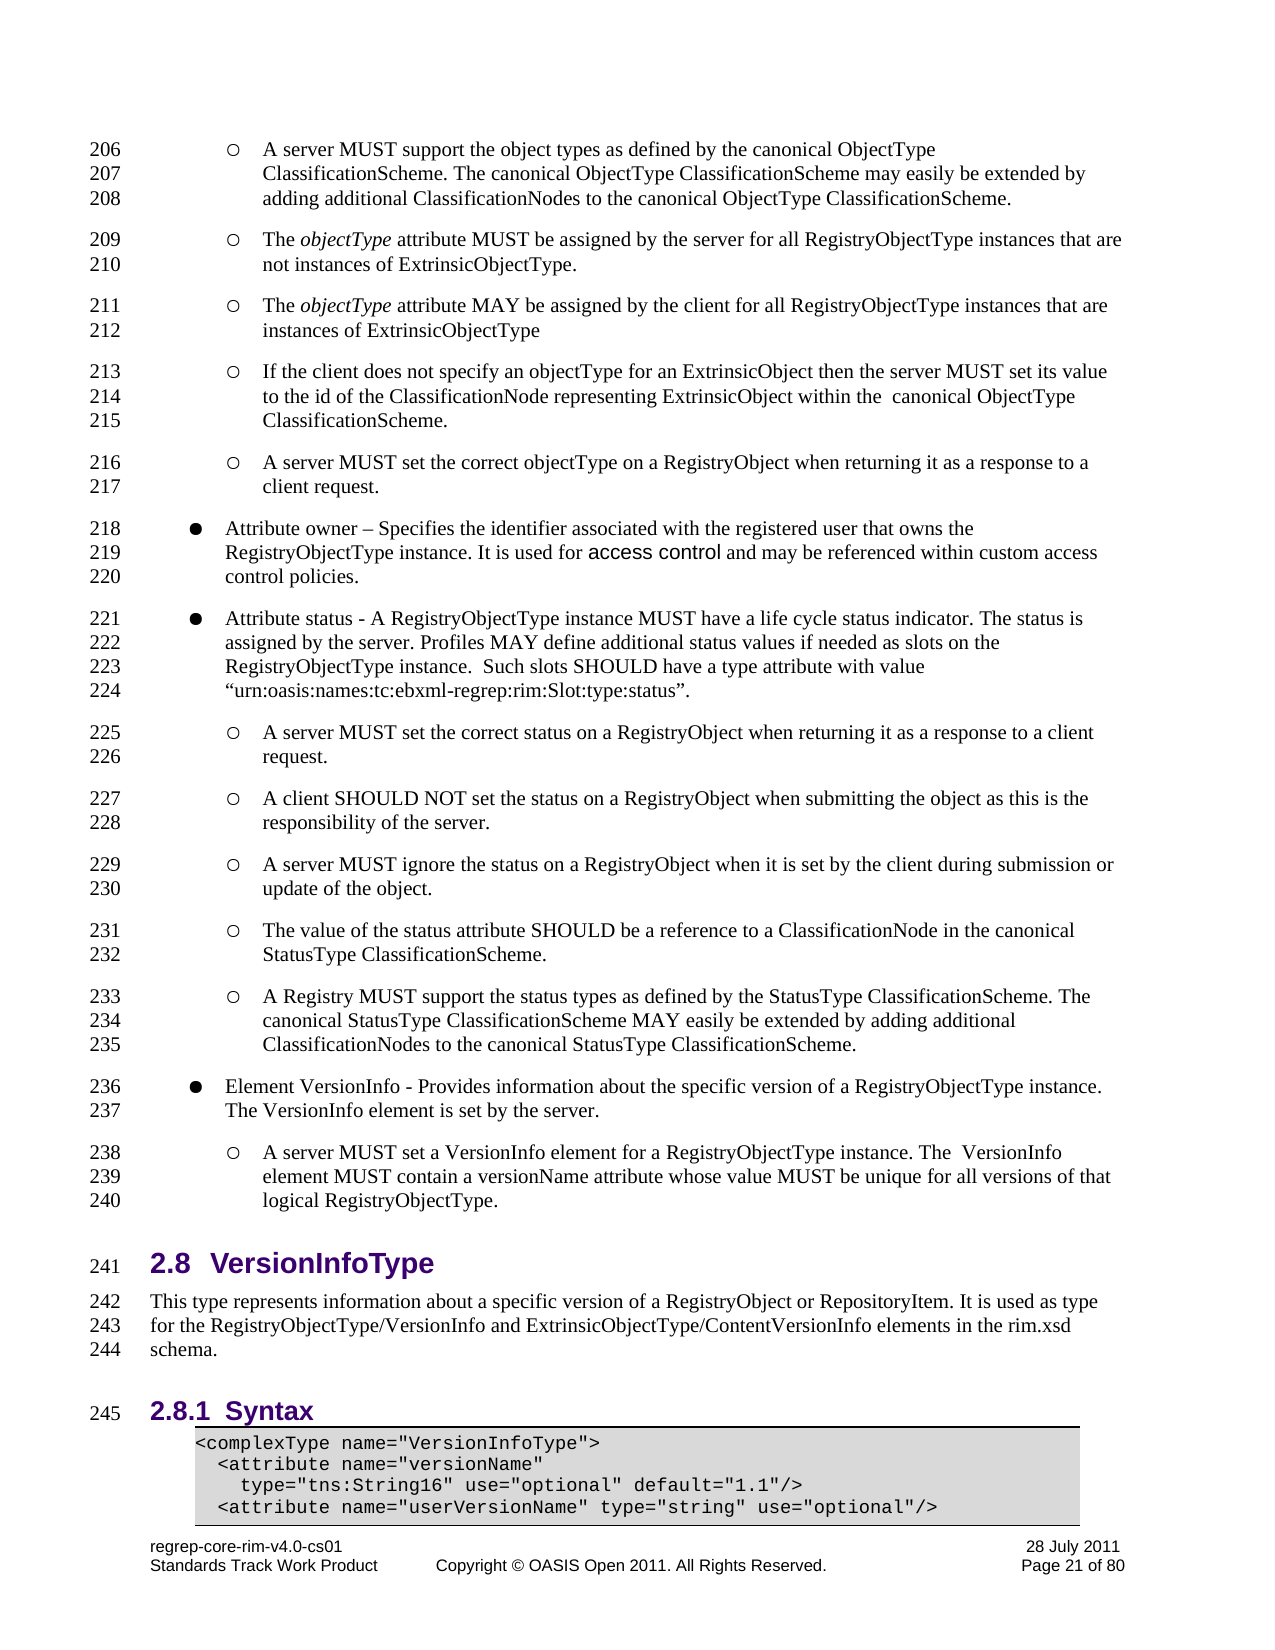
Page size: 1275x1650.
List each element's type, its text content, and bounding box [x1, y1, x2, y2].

list A server MUST ignore the status on a RegistryObject when it is set by the client during submission or update of the object. [225, 852, 1125, 900]
list Attribute status - A RegistryObjectType instance MUST have a life cycle status indicator. The status is assigned by the server. Profiles MAY define additional status values if needed as slots on the RegistryObjectType instance. Such slots SHOULD have a type attribute with value “urn:oasis:names:tc:ebxml-regrep:rim:Slot:type:status”. [187, 606, 1125, 702]
subtitle VersionInfoType [150, 1246, 1125, 1280]
text <complexType name="VersionInfoType"> [195, 1428, 1080, 1448]
text <attribute name="userVersionName" type="string" use="optional"/> [195, 1490, 1080, 1525]
list A server MUST support the object types as defined by the canonical ObjectType ClassificationScheme. The canonical ObjectType ClassificationScheme may easily be extended by adding additional ClassificationNodes to the canonical ObjectType ClassificationScheme. [225, 137, 1125, 209]
list The objectType attribute MUST be assigned by the server for all RegistryObjectType instances that are not instances of ExtrinsicObjectType. [225, 227, 1125, 276]
subtitle Syntax [150, 1395, 1125, 1426]
list The objectType attribute MAY be assigned by the client for all RegistryObjectType instances that are instances of ExtrinsicObjectType [225, 293, 1125, 342]
list A server MUST set the correct status on a RegistryObject when returning it as a response to a client request. [225, 720, 1125, 768]
list A Registry MUST support the status types as defined by the StatusType ClassificationScheme. The canonical StatusType ClassificationScheme MAY easily be extended by adding additional ClassificationNodes to the canonical StatusType ClassificationScheme. [225, 984, 1125, 1056]
text type="tns:String16" use="optional" default="1.1"/> [195, 1469, 1080, 1490]
list The value of the status attribute SHOULD be a reference to a ClassificationNode in the canonical StatusType ClassificationScheme. [225, 918, 1125, 966]
list Element VersionInfo - Provides information about the specific version of a RegistryObjectType instance. The VersionInfo element is set by the server. [187, 1074, 1125, 1122]
list A server MUST set a VersionInfo element for a RegistryObjectType instance. The VersionInfo element MUST contain a versionName attribute whose value MUST be unique for all versions of that logical RegistryObjectType. [225, 1140, 1125, 1212]
text <attribute name="versionName" [195, 1448, 1080, 1469]
list If the client does not specify an objectType for an ExtrinsicObject then the server MUST set its value to the id of the ClassificationNode representing ExtrinsicObject within the canonical ObjectType ClassificationScheme. [225, 359, 1125, 432]
list A server MUST set the correct objectType on a RegistryObject when returning it as a response to a client request. [225, 449, 1125, 498]
list Attribute owner – Specifies the identifier associated with the registered user that owns the RegistryObjectType instance. It is used for access control and may be referenced within custom access control policies. [187, 516, 1125, 588]
list A client SHOULD NOT set the status on a RegistryObject when submitting the object as this is the responsibility of the server. [225, 786, 1125, 834]
text This type represents information about a specific version of a RegistryObject or RepositoryItem. It is used as type for the RegistryObjectType/VersionInfo and ExtrinsicObjectType/ContentVersionInfo elements in the rim.xsd schema. [150, 1289, 1125, 1361]
